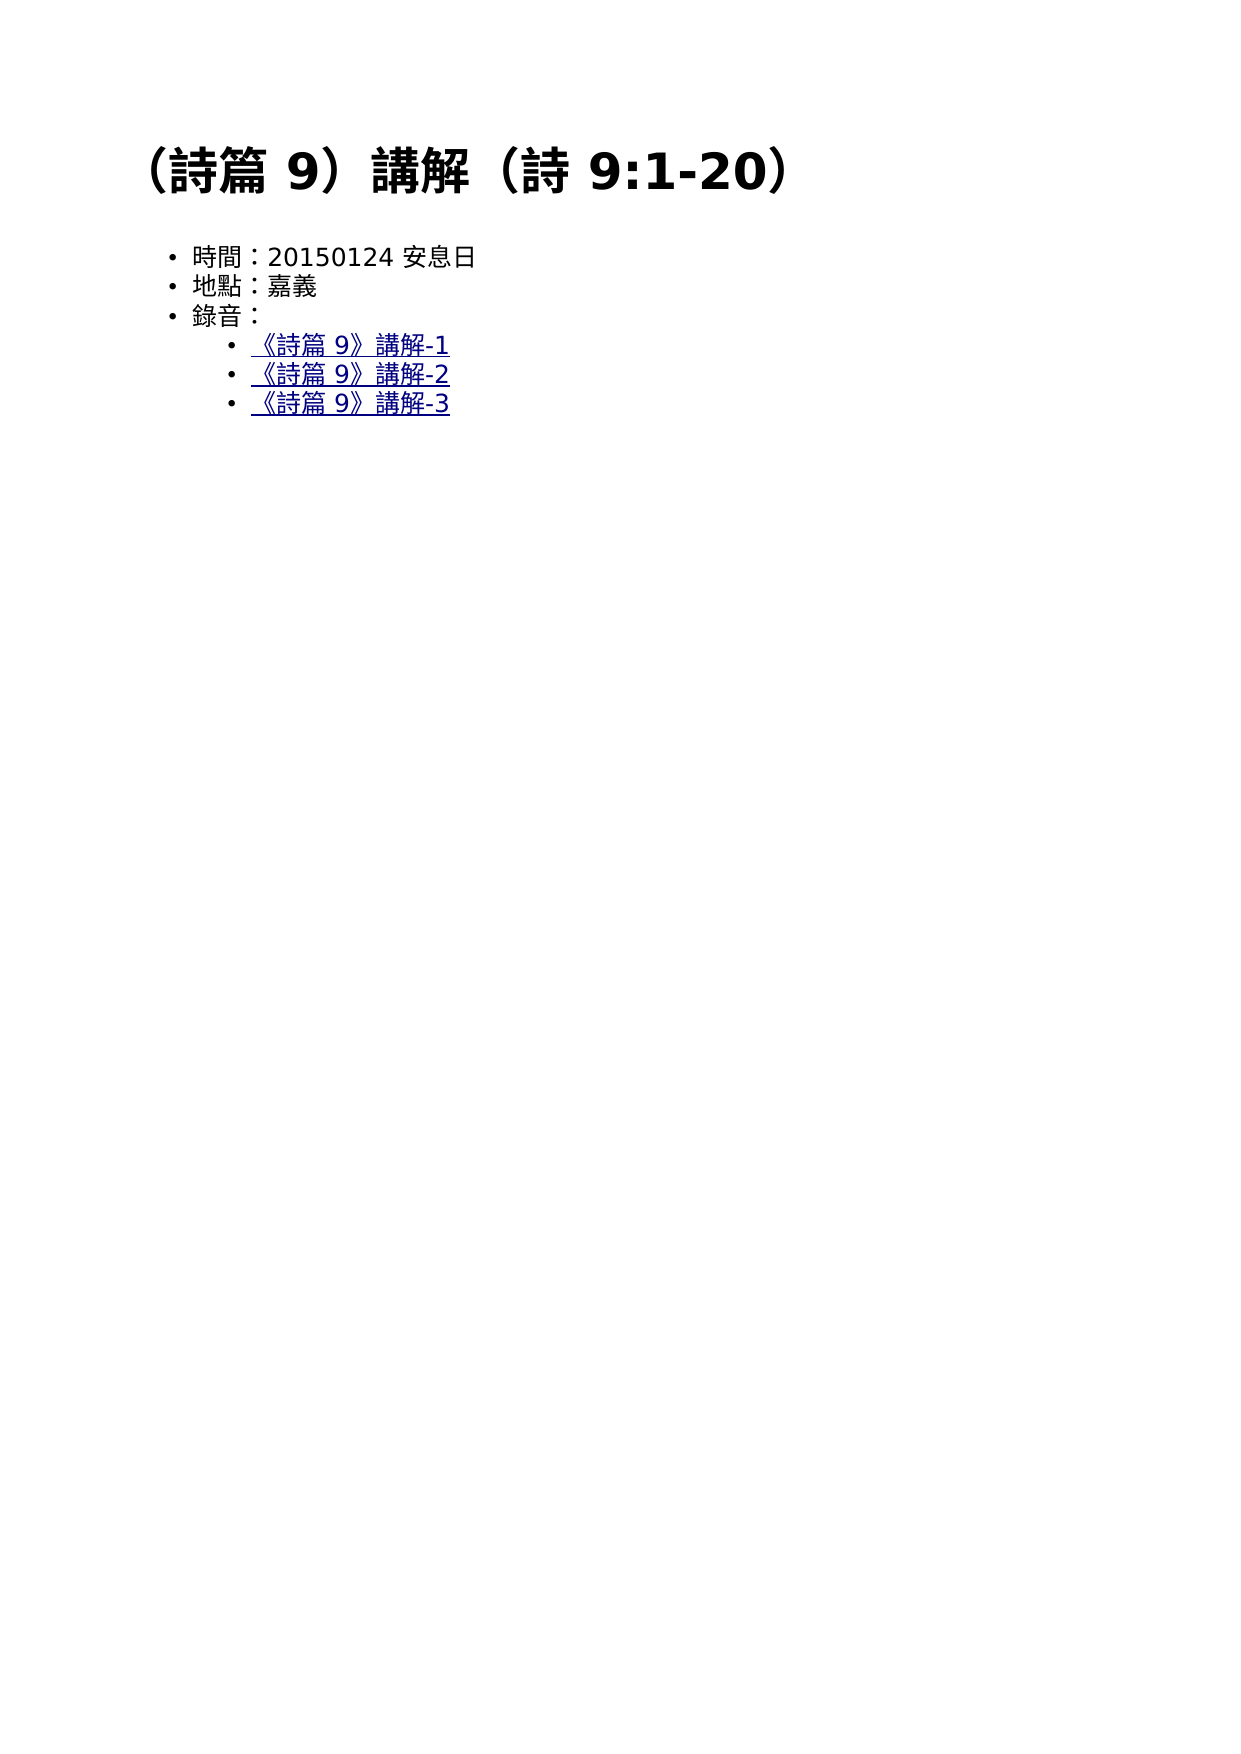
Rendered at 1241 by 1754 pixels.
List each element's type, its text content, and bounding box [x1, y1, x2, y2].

list 《詩篇 9》講解-2 [236, 360, 1122, 389]
list 錄音： [177, 302, 1122, 331]
list 《詩篇 9》講解-3 [236, 389, 1122, 418]
list 《詩篇 9》講解-1 [236, 331, 1122, 360]
subtitle （詩篇 9）講解（詩 9:1-20） [118, 143, 1122, 201]
list 地點：嘉義 [177, 272, 1122, 302]
list 時間：20150124 安息日 [177, 243, 1122, 272]
